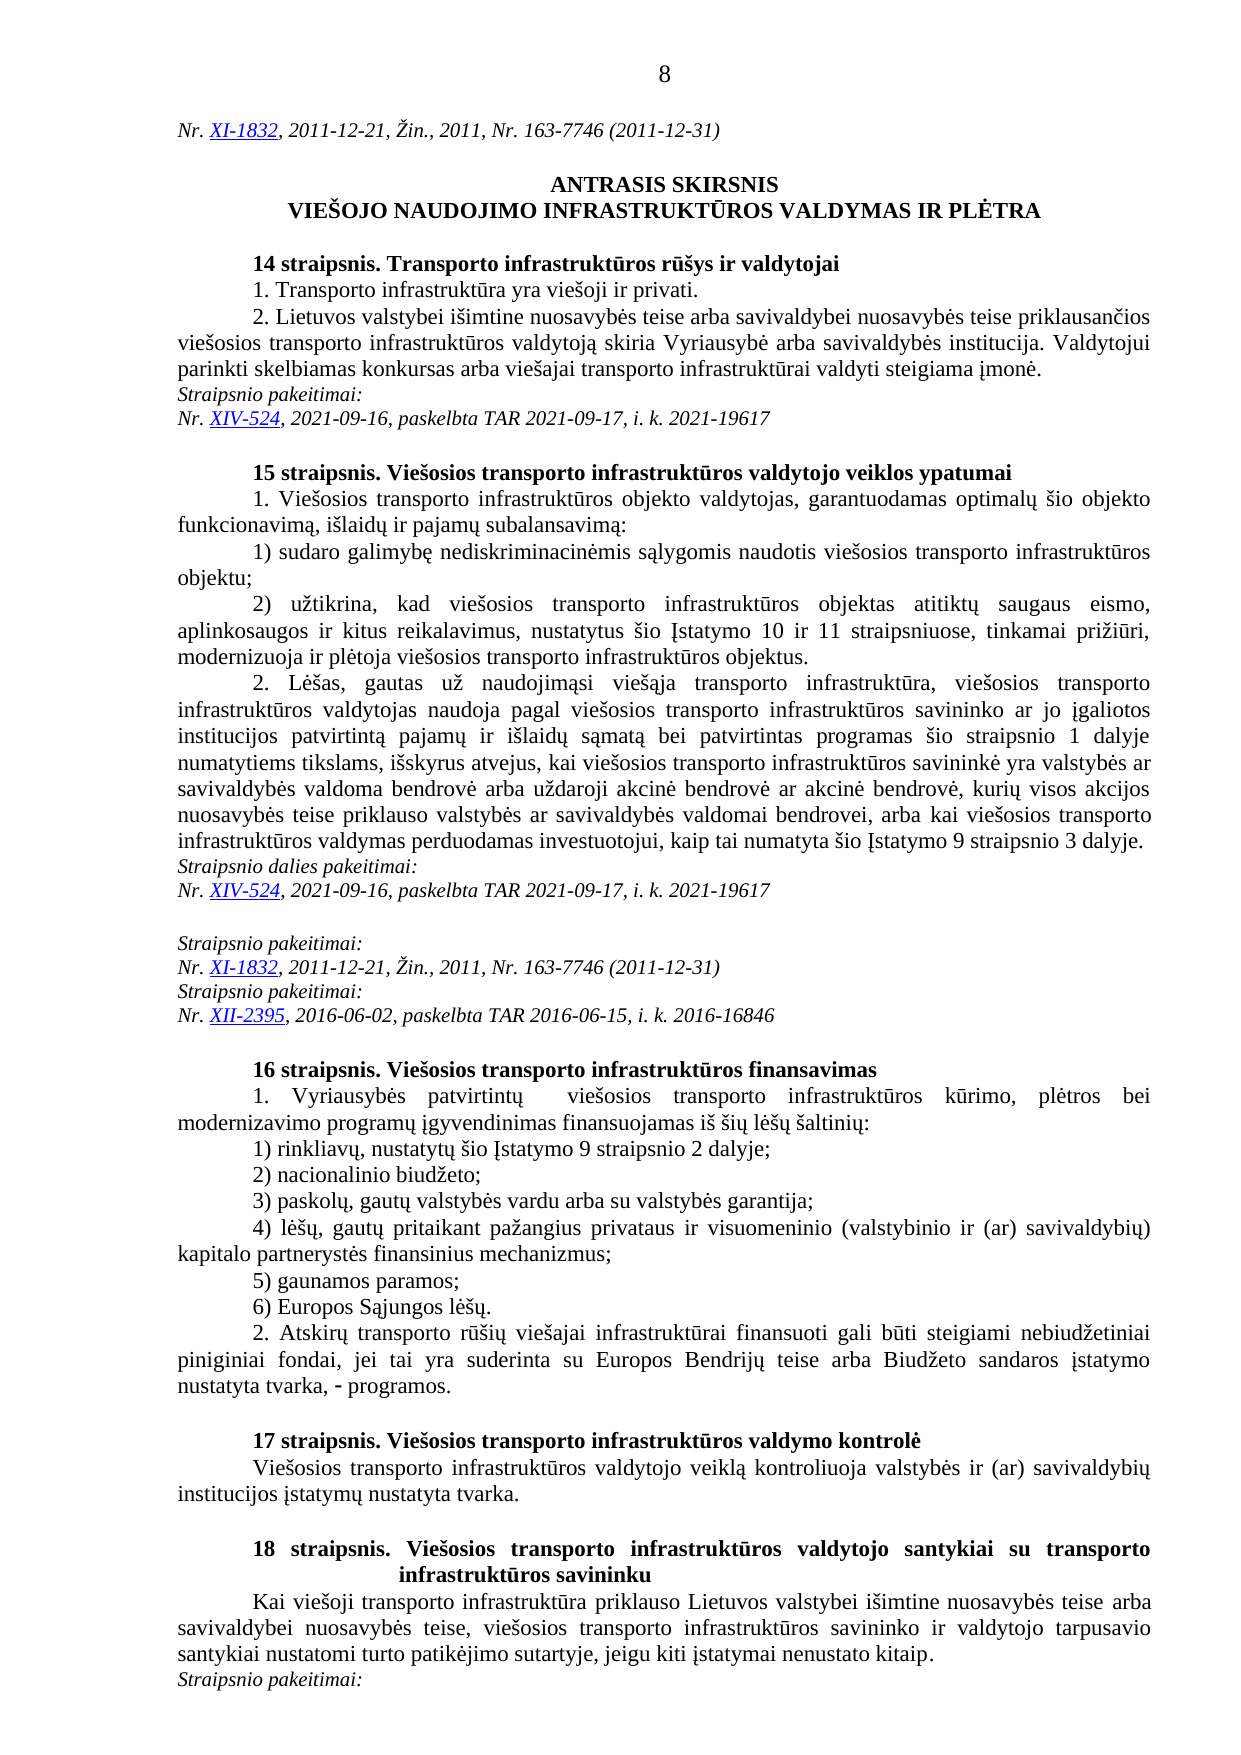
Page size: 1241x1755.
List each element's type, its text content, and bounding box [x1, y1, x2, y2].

text Nr. XIV-524, 2021-09-16, paskelbta TAR 2021-09-17, i. k. 2021-19617 [177, 406, 1152, 430]
text Straipsnio pakeitimai: [177, 382, 1152, 406]
text 17 straipsnis. Viešosios transporto infrastruktūros valdymo kontrolė [177, 1427, 1152, 1453]
text Straipsnio pakeitimai: [177, 979, 1152, 1003]
text 1. Transporto infrastruktūra yra viešoji ir privati. [177, 276, 1152, 303]
subtitle ANTRASIS SKIRSNIS [177, 171, 1152, 197]
text Kai viešoji transporto infrastruktūra priklauso Lietuvos valstybei išimtine nuosavybės teise arba savivaldybei nuosavybės teise, viešosios transporto infrastruktūros savininko ir valdytojo tarpusavio santykiai nustatomi turto patikėjimo sutartyje, jeigu kiti įstatymai nenustato kitaip. [177, 1588, 1152, 1667]
text 1) rinkliavų, nustatytų šio Įstatymo 9 straipsnio 2 dalyje; [177, 1135, 1152, 1161]
text Viešosios transporto infrastruktūros valdytojo veiklą kontroliuoja valstybės ir (ar) savivaldybių institucijos įstatymų nustatyta tvarka. [177, 1453, 1152, 1506]
text 5) gaunamos paramos; [177, 1267, 1152, 1293]
text Nr. XIV-524, 2021-09-16, paskelbta TAR 2021-09-17, i. k. 2021-19617 [177, 878, 1152, 902]
text 16 straipsnis. Viešosios transporto infrastruktūros finansavimas [177, 1056, 1152, 1082]
text Nr. XI-1832, 2011-12-21, Žin., 2011, Nr. 163-7746 (2011-12-31) [177, 955, 1152, 979]
text VIEŠOJO NAUDOJIMO INFRASTRUKTŪROS VALDYMAS IR PLĖTRA [177, 197, 1152, 224]
text 2. Lėšas, gautas už naudojimąsi viešąja transporto infrastruktūra, viešosios transporto infrastruktūros valdytojas naudoja pagal viešosios transporto infrastruktūros savininko ar jo įgaliotos institucijos patvirtintą pajamų ir išlaidų sąmatą bei patvirtintas programas šio straipsnio 1 dalyje numatytiems tikslams, išskyrus atvejus, kai viešosios transporto infrastruktūros savininkė yra valstybės ar savivaldybės valdoma bendrovė arba uždaroji akcinė bendrovė ar akcinė bendrovė, kurių visos akcijos nuosavybės teise priklauso valstybės ar savivaldybės valdomai bendrovei, arba kai viešosios transporto infrastruktūros valdymas perduodamas investuotojui, kaip tai numatyta šio Įstatymo 9 straipsnio 3 dalyje. [177, 669, 1152, 854]
text 14 straipsnis. Transporto infrastruktūros rūšys ir valdytojai [177, 250, 1152, 276]
text 4) lėšų, gautų pritaikant pažangius privataus ir visuomeninio (valstybinio ir (ar) savivaldybių) kapitalo partnerystės finansinius mechanizmus; [177, 1214, 1152, 1267]
text 2. Atskirų transporto rūšių viešajai infrastruktūrai finansuoti gali būti steigiami nebiudžetiniai piniginiai fondai, jei tai yra suderinta su Europos Bendrijų teise arba Biudžeto sandaros įstatymo nustatyta tvarka,  programos. [177, 1319, 1152, 1398]
text 1) sudaro galimybę nediskriminacinėmis sąlygomis naudotis viešosios transporto infrastruktūros objektu; [177, 538, 1152, 590]
text 2. Lietuvos valstybei išimtine nuosavybės teise arba savivaldybei nuosavybės teise priklausančios viešosios transporto infrastruktūros valdytoją skiria Vyriausybė arba savivaldybės institucija. Valdytojui parinkti skelbiamas konkursas arba viešajai transporto infrastruktūrai valdyti steigiama įmonė. [177, 303, 1152, 382]
text 2) užtikrina, kad viešosios transporto infrastruktūros objektas atitiktų saugaus eismo, aplinkosaugos ir kitus reikalavimus, nustatytus šio Įstatymo 10 ir 11 straipsniuose, tinkamai prižiūri, modernizuoja ir plėtoja viešosios transporto infrastruktūros objektus. [177, 590, 1152, 669]
text 15 straipsnis. Viešosios transporto infrastruktūros valdytojo veiklos ypatumai [177, 459, 1152, 485]
text 3) paskolų, gautų valstybės vardu arba su valstybės garantija; [177, 1188, 1152, 1214]
text Nr. XII-2395, 2016-06-02, paskelbta TAR 2016-06-15, i. k. 2016-16846 [177, 1003, 1152, 1027]
text Straipsnio pakeitimai: [177, 931, 1152, 955]
text Straipsnio pakeitimai: [177, 1667, 1152, 1691]
text Nr. XI-1832, 2011-12-21, Žin., 2011, Nr. 163-7746 (2011-12-31) [177, 118, 1152, 142]
text 2) nacionalinio biudžeto; [177, 1161, 1152, 1188]
text 18 straipsnis. Viešosios transporto infrastruktūros valdytojo santykiai su transporto infrastruktūros savininku [252, 1535, 1152, 1588]
text Straipsnio dalies pakeitimai: [177, 854, 1152, 878]
text 1. Viešosios transporto infrastruktūros objekto valdytojas, garantuodamas optimalų šio objekto funkcionavimą, išlaidų ir pajamų subalansavimą: [177, 485, 1152, 538]
text 6) Europos Sąjungos lėšų. [177, 1293, 1152, 1319]
text 1. Vyriausybės patvirtintų viešosios transporto infrastruktūros kūrimo, plėtros bei modernizavimo programų įgyvendinimas finansuojamas iš šių lėšų šaltinių: [177, 1082, 1152, 1135]
